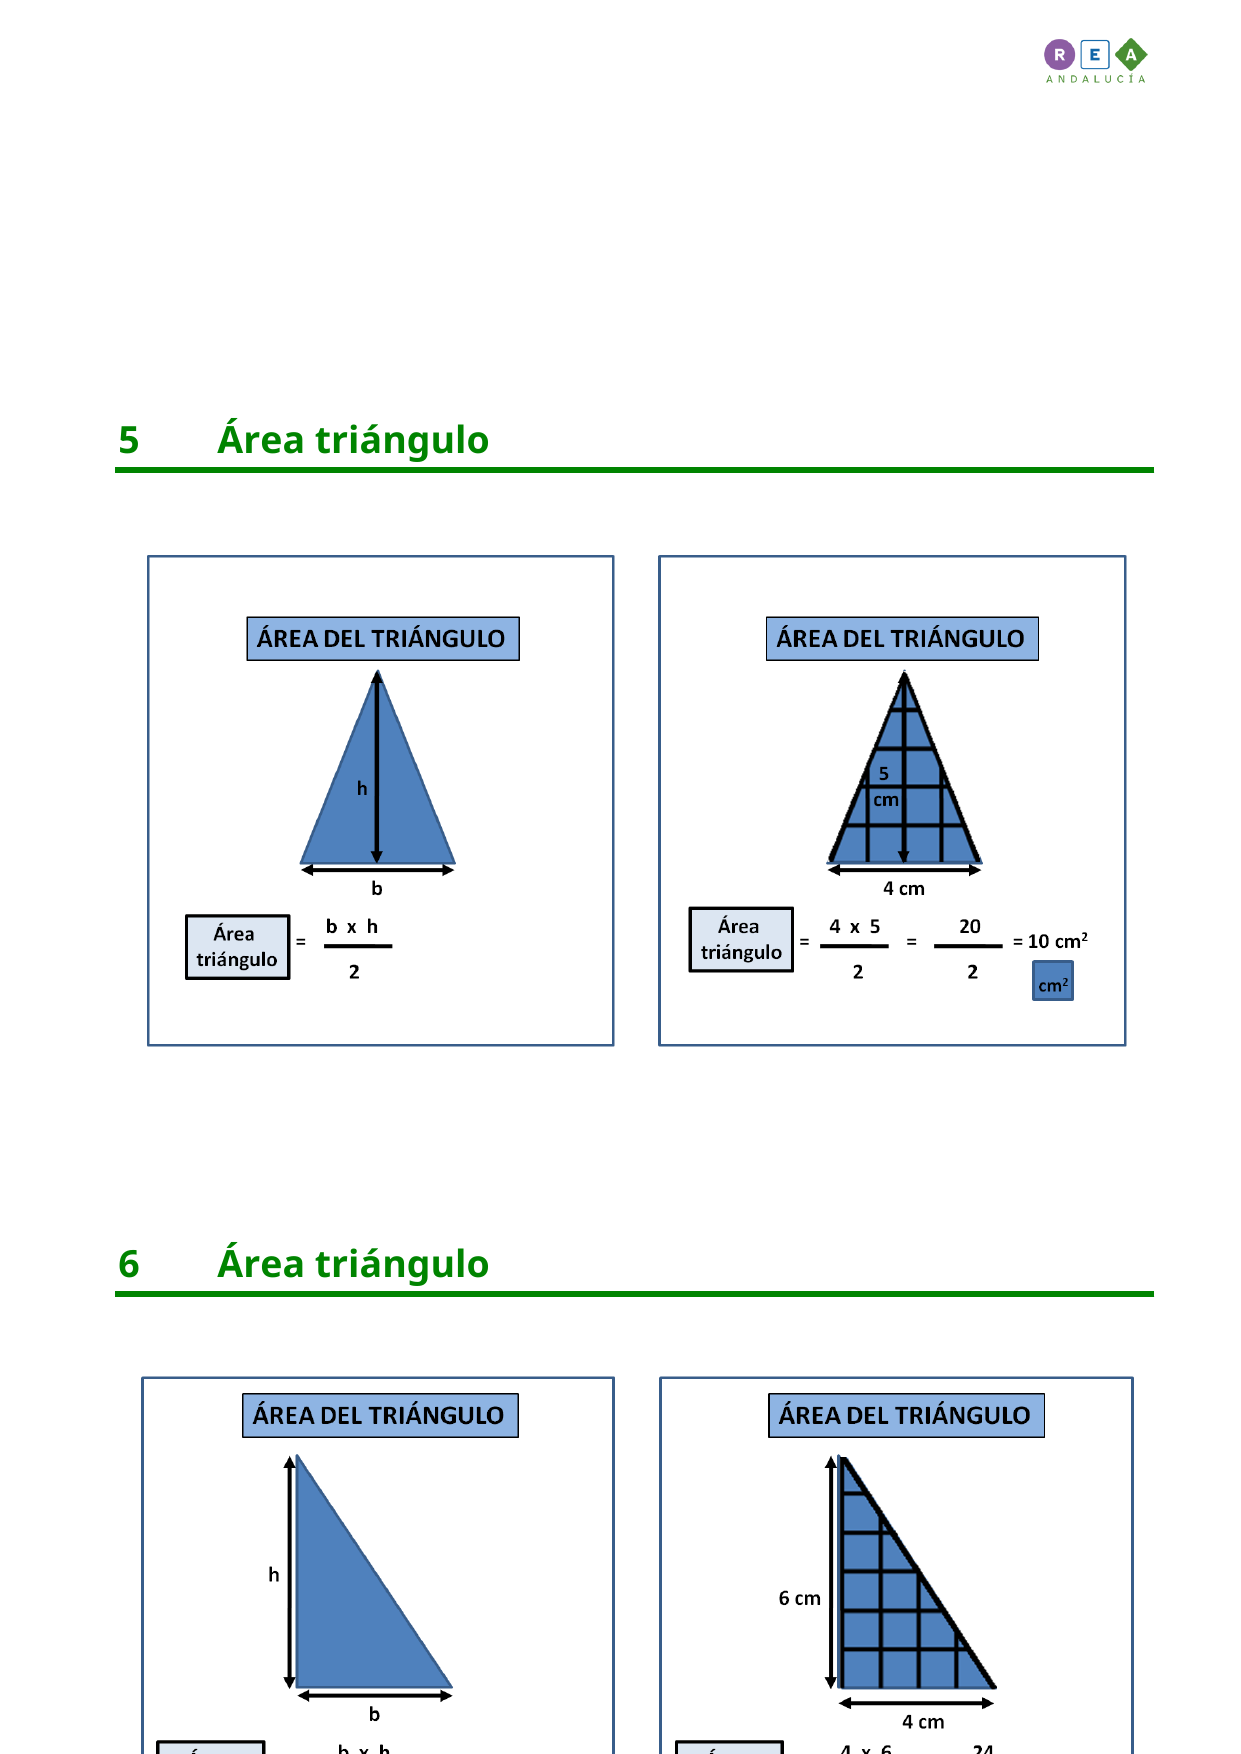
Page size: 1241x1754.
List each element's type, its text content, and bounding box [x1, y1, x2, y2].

picture [118, 1346, 1152, 1754]
picture [1039, 33, 1152, 88]
subtitle 5 Área triángulo [115, 411, 1154, 467]
picture [118, 528, 1152, 1076]
subtitle 6 Área triángulo [115, 1234, 1154, 1291]
